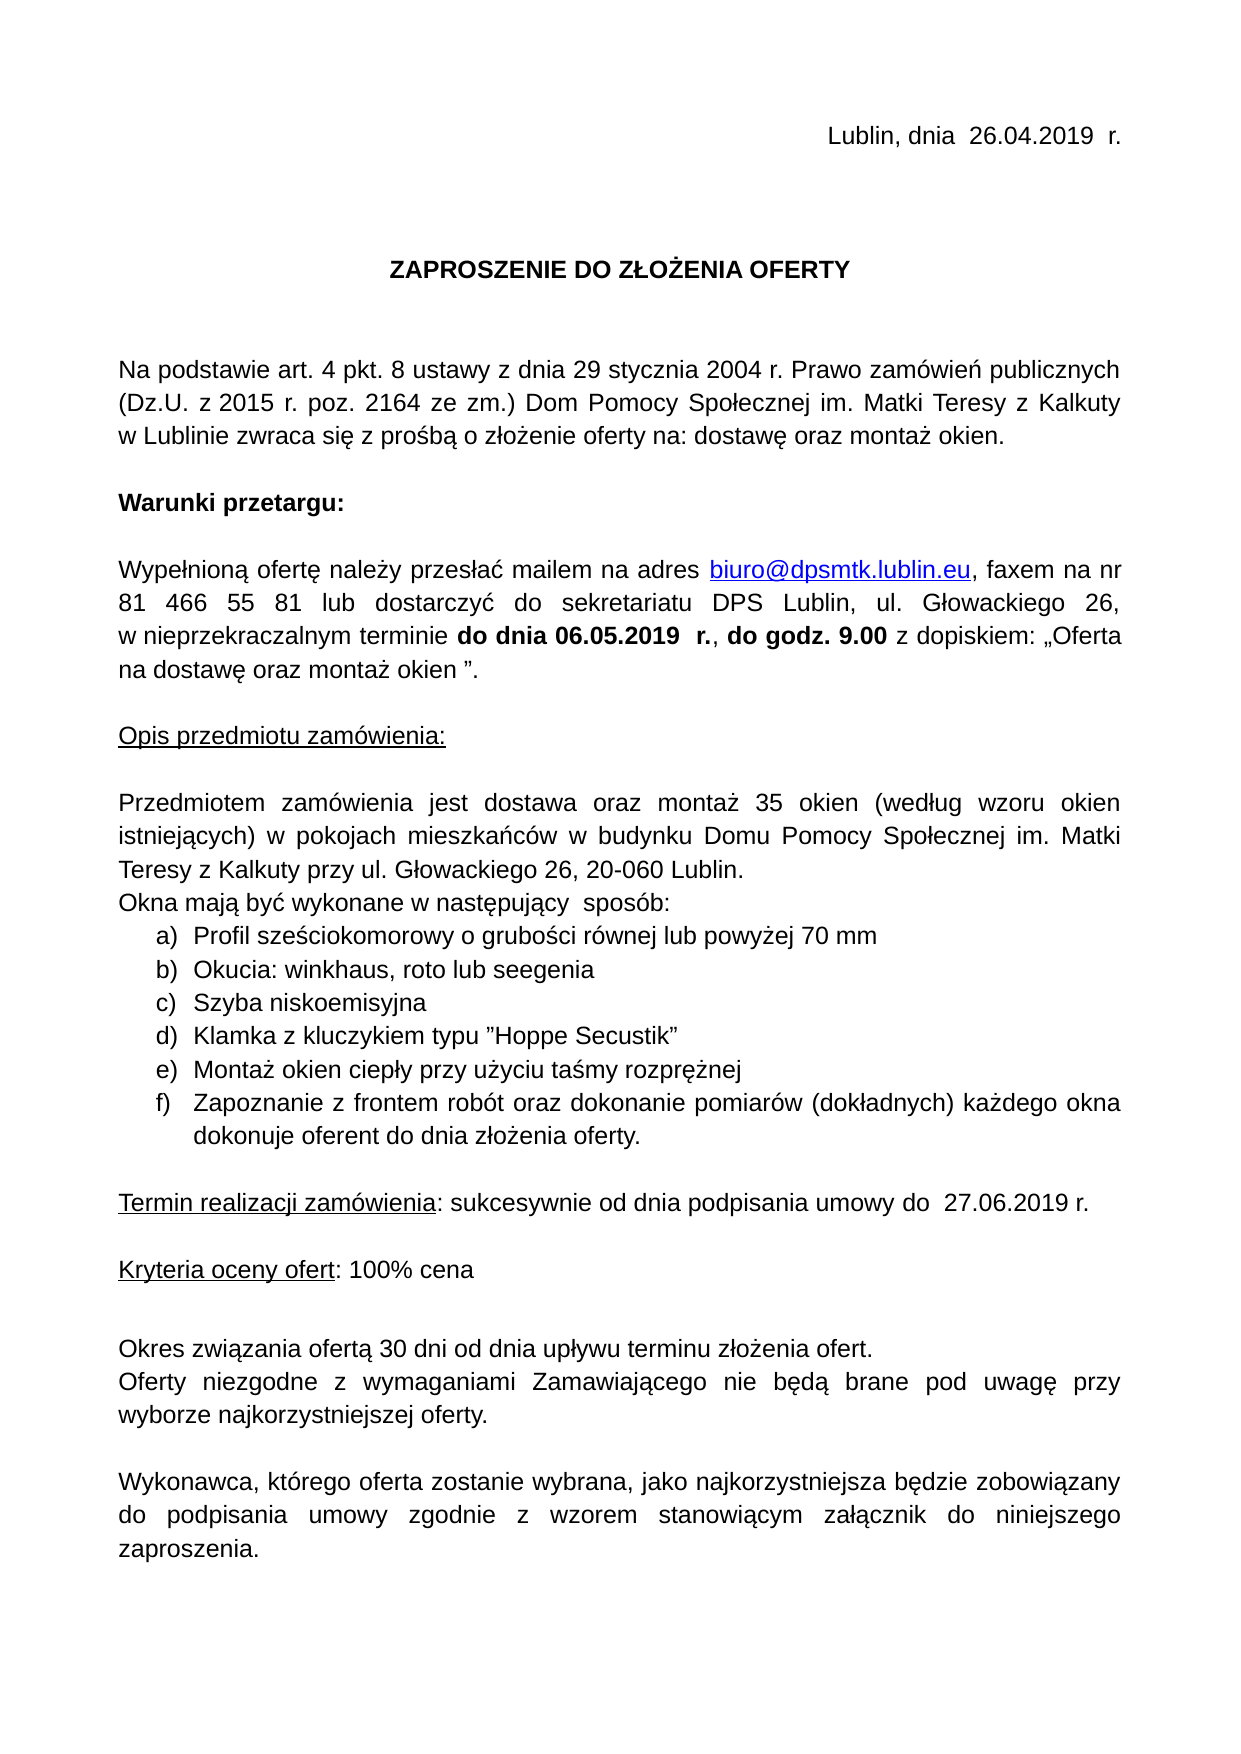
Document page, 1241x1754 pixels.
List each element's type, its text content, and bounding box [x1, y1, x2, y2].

text Lublin, dnia 26.04.2019 r. [118, 118, 1122, 151]
text Opis przedmiotu zamówienia: [118, 718, 1122, 751]
list Profil sześciokomorowy o grubości równej lub powyżej 70 mm [156, 918, 1122, 951]
text Wypełnioną ofertę należy przesłać mailem na adres biuro@dpsmtk.lublin.eu, faxem na nr 81 466 55 81 lub dostarczyć do sekretariatu DPS Lublin, ul. Głowackiego 26, w nieprzekraczalnym terminie do dnia 06.05.2019 r., do godz. 9.00 z dopiskiem: „Oferta na dostawę oraz montaż okien ”. [118, 551, 1122, 685]
list Montaż okien ciepły przy użyciu taśmy rozprężnej [156, 1051, 1122, 1085]
subtitle ZAPROSZENIE DO ZŁOŻENIA OFERTY [118, 251, 1122, 285]
list Klamka z kluczykiem typu ”Hoppe Secustik” [156, 1018, 1122, 1051]
list Szyba niskoemisyjna [156, 985, 1122, 1018]
list Zapoznanie z frontem robót oraz dokonanie pomiarów (dokładnych) każdego okna dokonuje oferent do dnia złożenia oferty. [156, 1085, 1122, 1151]
text Wykonawca, którego oferta zostanie wybrana, jako najkorzystniejsza będzie zobowiązany do podpisania umowy zgodnie z wzorem stanowiącym załącznik do niniejszego zaproszenia. [118, 1464, 1122, 1564]
text Kryteria oceny ofert: 100% cena [118, 1251, 1122, 1285]
text Okres związania ofertą 30 dni od dnia upływu terminu złożenia ofert. [118, 1331, 1122, 1364]
text Termin realizacji zamówienia: sukcesywnie od dnia podpisania umowy do 27.06.2019 r. [118, 1185, 1122, 1218]
text Warunki przetargu: [118, 485, 1122, 518]
text Na podstawie art. 4 pkt. 8 ustawy z dnia 29 stycznia 2004 r. Prawo zamówień publicznych (Dz.U. z 2015 r. poz. 2164 ze zm.) Dom Pomocy Społecznej im. Matki Teresy z Kalkuty w Lublinie zwraca się z prośbą o złożenie oferty na: dostawę oraz montaż okien. [118, 351, 1122, 451]
text Przedmiotem zamówienia jest dostawa oraz montaż 35 okien (według wzoru okien istniejących) w pokojach mieszkańców w budynku Domu Pomocy Społecznej im. Matki Teresy z Kalkuty przy ul. Głowackiego 26, 20-060 Lublin. [118, 785, 1122, 885]
text Oferty niezgodne z wymaganiami Zamawiającego nie będą brane pod uwagę przy wyborze najkorzystniejszej oferty. [118, 1364, 1122, 1431]
list Okucia: winkhaus, roto lub seegenia [156, 951, 1122, 985]
text Okna mają być wykonane w następujący sposób: [118, 885, 1122, 918]
